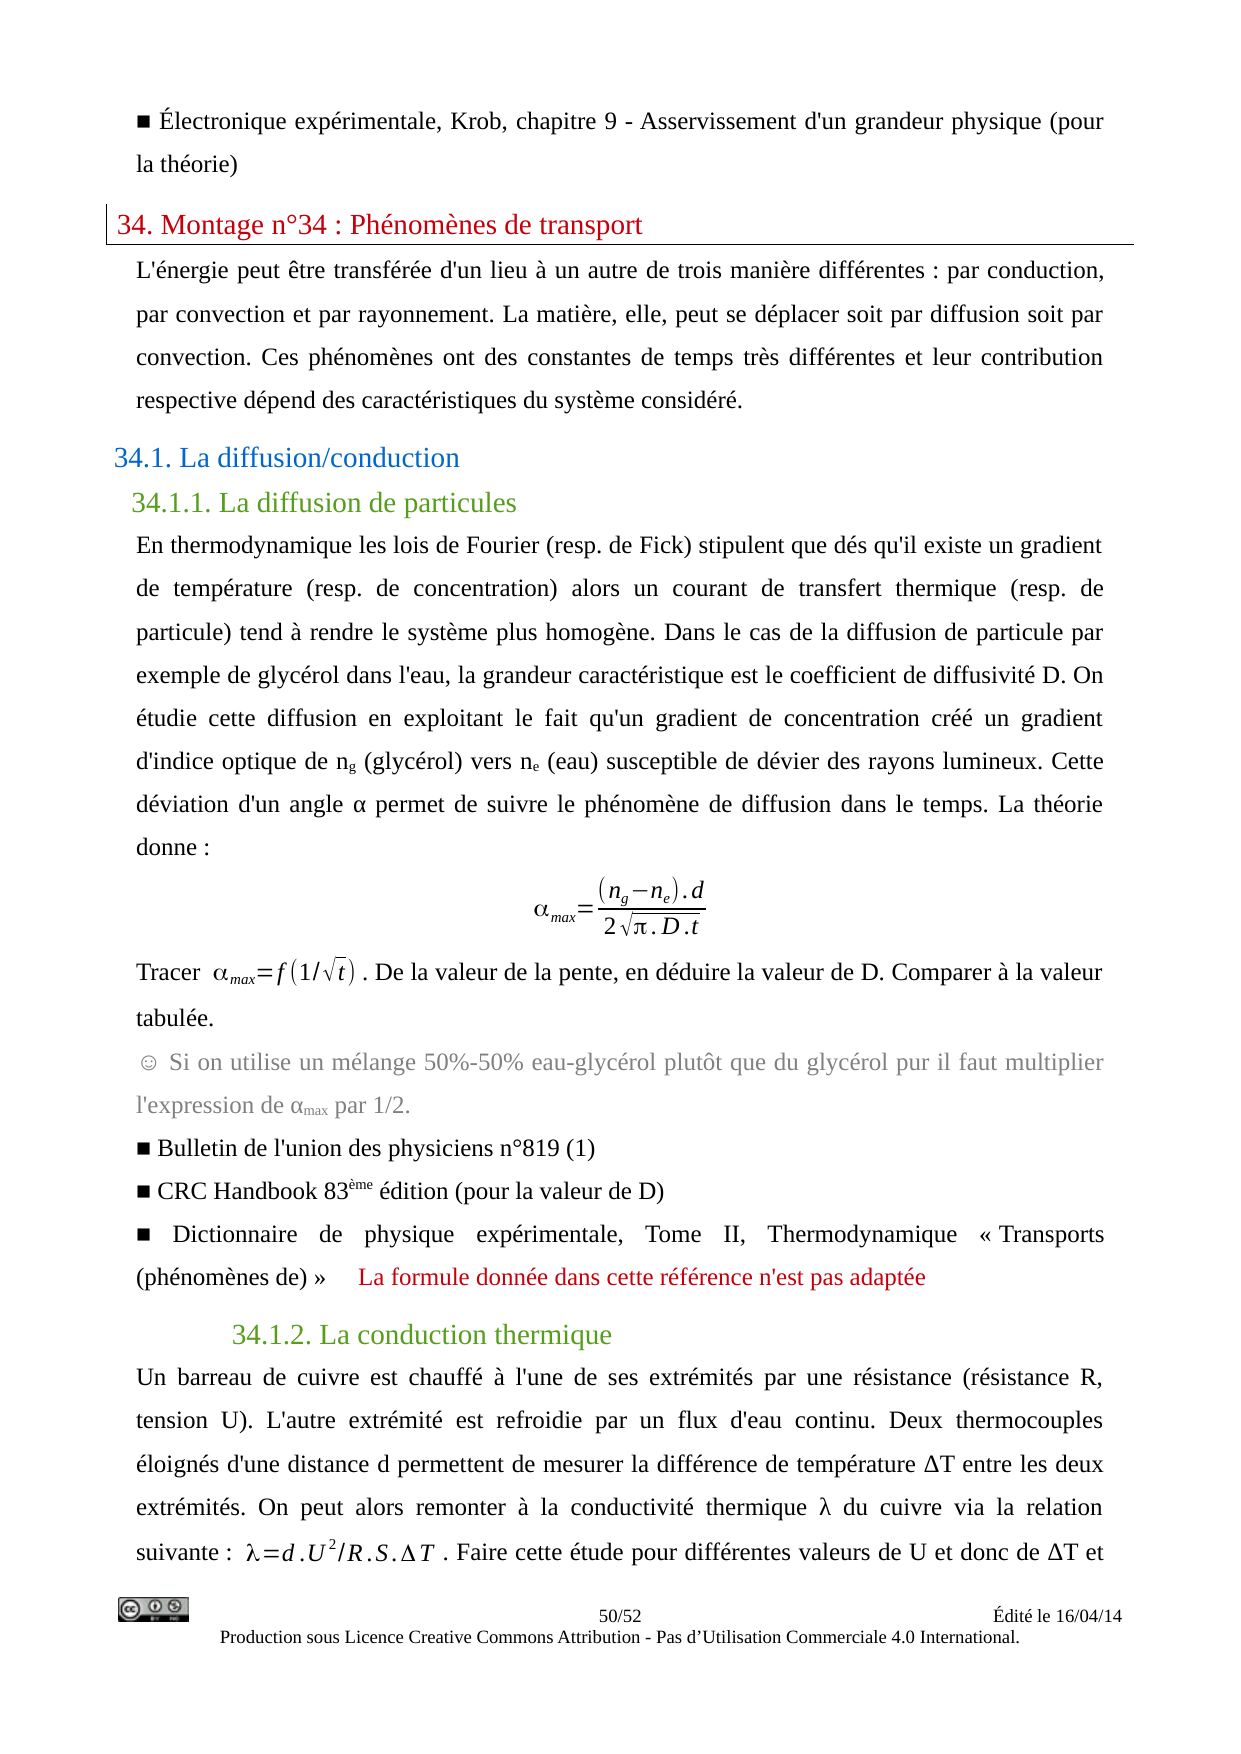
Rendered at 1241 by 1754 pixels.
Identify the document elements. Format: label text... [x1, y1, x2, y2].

text Un barreau de cuivre est chauffé à l'une de ses extrémités par une résistance (résistance R, tension U). L'autre extrémité est refroidie par un flux d'eau continu. Deux thermocouples éloignés d'une distance d permettent de mesurer la différence de température ΔT entre les deux extrémités. On peut alors remonter à la conductivité thermique λ du cuivre via la relation suivante : . Faire cette étude pour différentes valeurs de U et donc de ΔT et [136, 1362, 1104, 1566]
text L'énergie peut être transférée d'un lieu à un autre de trois manière différentes : par conduction, par convection et par rayonnement. La matière, elle, peut se déplacer soit par diffusion soit par convection. Ces phénomènes ont des constantes de temps très différentes et leur contribution respective dépend des caractéristiques du système considéré. [136, 256, 1104, 414]
text ■ Bulletin de l'union des physiciens n°819 (1) [136, 1133, 1104, 1162]
picture [118, 1597, 189, 1622]
text En thermodynamique les lois de Fourier (resp. de Fick) stipulent que dés qu'il existe un gradient de température (resp. de concentration) alors un courant de transfert thermique (resp. de particule) tend à rendre le système plus homogène. Dans le cas de la diffusion de particule par exemple de glycérol dans l'eau, la grandeur caractéristique est le coefficient de diffusivité D. On étudie cette diffusion en exploitant le fait qu'un gradient de concentration créé un gradient d'indice optique de ng (glycérol) vers ne (eau) susceptible de dévier des rayons lumineux. Cette déviation d'un angle α permet de suivre le phénomène de diffusion dans le temps. La théorie donne : [136, 530, 1104, 861]
text ☺ Si on utilise un mélange 50%-50% eau-glycérol plutôt que du glycérol pur il faut multiplier l'expression de αmax par 1/2. [136, 1047, 1104, 1118]
subtitle Montage n°34 : Phénomènes de transport [107, 204, 1134, 244]
text ■ Dictionnaire de physique expérimentale, Tome II, Thermodynamique « Transports (phénomènes de) »  La formule donnée dans cette référence n'est pas adaptée [136, 1219, 1104, 1291]
subtitle La diffusion/conduction [106, 440, 1134, 473]
text ■ Électronique expérimentale, Krob, chapitre 9 - Asservissement d'un grandeur physique (pour la théorie) [136, 106, 1104, 178]
subtitle La conduction thermique [224, 1317, 1134, 1351]
text ■ CRC Handbook 83ème édition (pour la valeur de D) [136, 1176, 1104, 1205]
text Tracer . De la valeur de la pente, en déduire la valeur de D. Comparer à la valeur tabulée. [136, 955, 1104, 1032]
subtitle La diffusion de particules [124, 485, 1134, 519]
